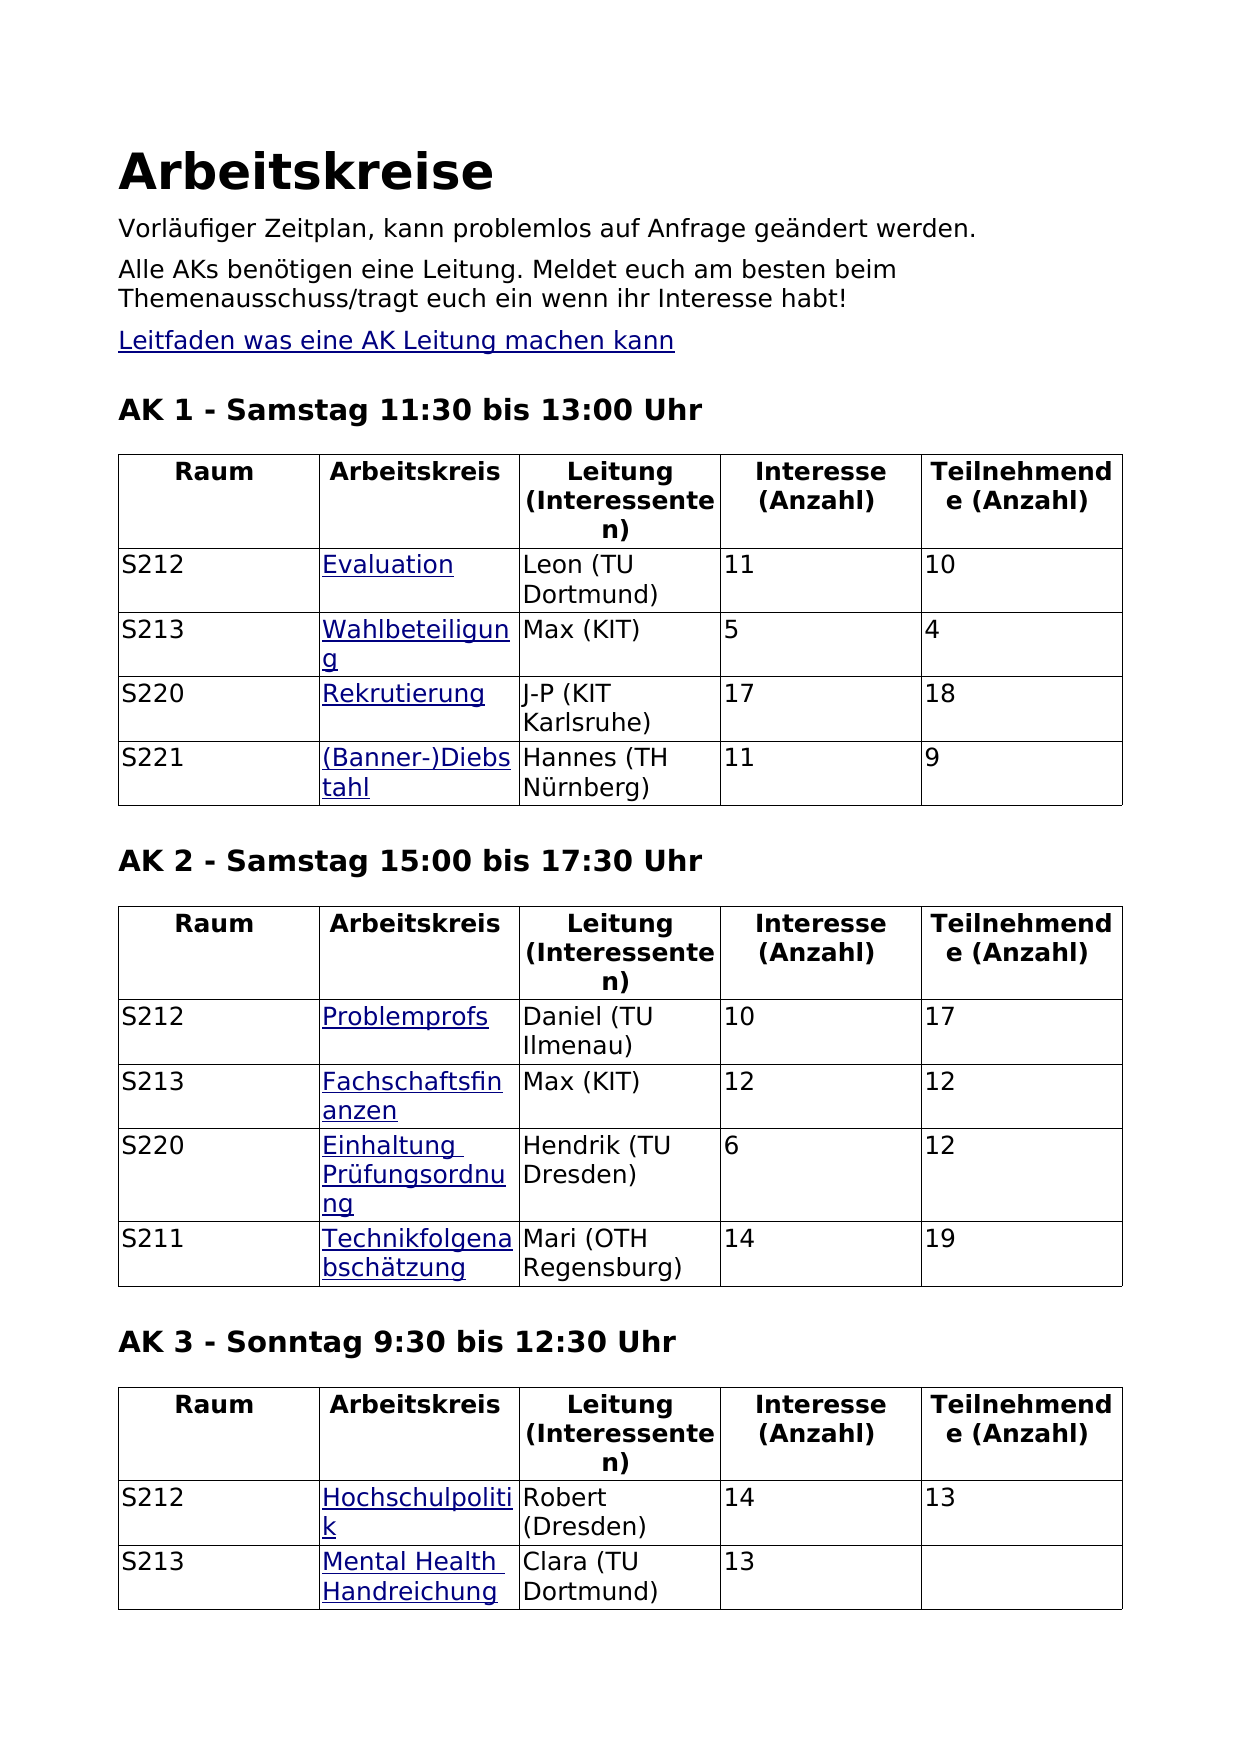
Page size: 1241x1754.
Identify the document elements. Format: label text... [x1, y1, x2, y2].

table_cell Fachschaftsfinanzen [320, 1065, 519, 1128]
table_cell 17 [922, 1000, 1122, 1064]
table_cell Max (KIT) [520, 1065, 720, 1128]
table_header Leitung (Interessenten) [520, 455, 720, 548]
table_cell S212 [119, 1481, 319, 1544]
table_cell 12 [922, 1065, 1122, 1128]
subtitle AK 3 - Sonntag 9:30 bis 12:30 Uhr [118, 1326, 1122, 1359]
table_cell Leon (TU Dortmund) [520, 549, 720, 612]
table_cell 13 [922, 1481, 1122, 1544]
table_cell 17 [721, 677, 921, 741]
table_header Arbeitskreis [320, 455, 519, 548]
table_cell S211 [119, 1222, 319, 1286]
table_cell 6 [721, 1129, 921, 1221]
table_cell S213 [119, 613, 319, 676]
table_cell Hochschulpolitik [320, 1481, 519, 1544]
table_cell Hendrik (TU Dresden) [520, 1129, 720, 1221]
table_cell Clara (TU Dortmund) [520, 1546, 720, 1609]
table_cell Max (KIT) [520, 613, 720, 676]
text Alle AKs benötigen eine Leitung. Meldet euch am besten beim Themenausschuss/tragt euch ein wenn ihr Interesse habt! [118, 256, 1122, 314]
subtitle AK 2 - Samstag 15:00 bis 17:30 Uhr [118, 845, 1122, 879]
table_header Teilnehmende (Anzahl) [922, 907, 1122, 999]
text Leitfaden was eine AK Leitung machen kann [118, 326, 1122, 356]
table_header Leitung (Interessenten) [520, 1388, 720, 1480]
table_header Arbeitskreis [320, 1388, 519, 1480]
table_cell Robert (Dresden) [520, 1481, 720, 1544]
table_cell (Banner-)Diebstahl [320, 742, 519, 805]
table_cell [922, 1546, 1122, 1609]
table_cell S221 [119, 742, 319, 805]
table_cell S212 [119, 1000, 319, 1064]
table_cell Evaluation [320, 549, 519, 612]
table_cell Hannes (TH Nürnberg) [520, 742, 720, 805]
table_cell Einhaltung Prüfungsordnung [320, 1129, 519, 1221]
table_cell 4 [922, 613, 1122, 676]
table_cell S220 [119, 677, 319, 741]
subtitle AK 1 - Samstag 11:30 bis 13:00 Uhr [118, 393, 1122, 427]
table_header Interesse (Anzahl) [721, 1388, 921, 1480]
table_cell 12 [922, 1129, 1122, 1221]
table_cell Wahlbeteiligung [320, 613, 519, 676]
table_header Raum [119, 455, 319, 548]
text Vorläufiger Zeitplan, kann problemlos auf Anfrage geändert werden. [118, 214, 1122, 243]
table_cell S213 [119, 1546, 319, 1609]
table_cell 10 [721, 1000, 921, 1064]
table_cell 14 [721, 1222, 921, 1286]
subtitle Arbeitskreise [118, 143, 1122, 201]
table_cell 11 [721, 742, 921, 805]
table_cell Technikfolgenabschätzung [320, 1222, 519, 1286]
table_header Interesse (Anzahl) [721, 455, 921, 548]
table_header Raum [119, 1388, 319, 1480]
table_header Teilnehmende (Anzahl) [922, 455, 1122, 548]
table_header Teilnehmende (Anzahl) [922, 1388, 1122, 1480]
table_cell Mental Health Handreichung [320, 1546, 519, 1609]
table_cell 11 [721, 549, 921, 612]
table_header Interesse (Anzahl) [721, 907, 921, 999]
table_cell 10 [922, 549, 1122, 612]
table_cell S212 [119, 549, 319, 612]
table_cell 19 [922, 1222, 1122, 1286]
table_cell 14 [721, 1481, 921, 1544]
table_cell 18 [922, 677, 1122, 741]
table_cell Rekrutierung [320, 677, 519, 741]
table_cell Problemprofs [320, 1000, 519, 1064]
table_cell Daniel (TU Ilmenau) [520, 1000, 720, 1064]
table_cell 5 [721, 613, 921, 676]
table_cell 13 [721, 1546, 921, 1609]
table_cell 9 [922, 742, 1122, 805]
table_cell J-P (KIT Karlsruhe) [520, 677, 720, 741]
table_cell 12 [721, 1065, 921, 1128]
table_header Leitung (Interessenten) [520, 907, 720, 999]
table_header Raum [119, 907, 319, 999]
table_cell S213 [119, 1065, 319, 1128]
table_cell S220 [119, 1129, 319, 1221]
table_header Arbeitskreis [320, 907, 519, 999]
table_cell Mari (OTH Regensburg) [520, 1222, 720, 1286]
